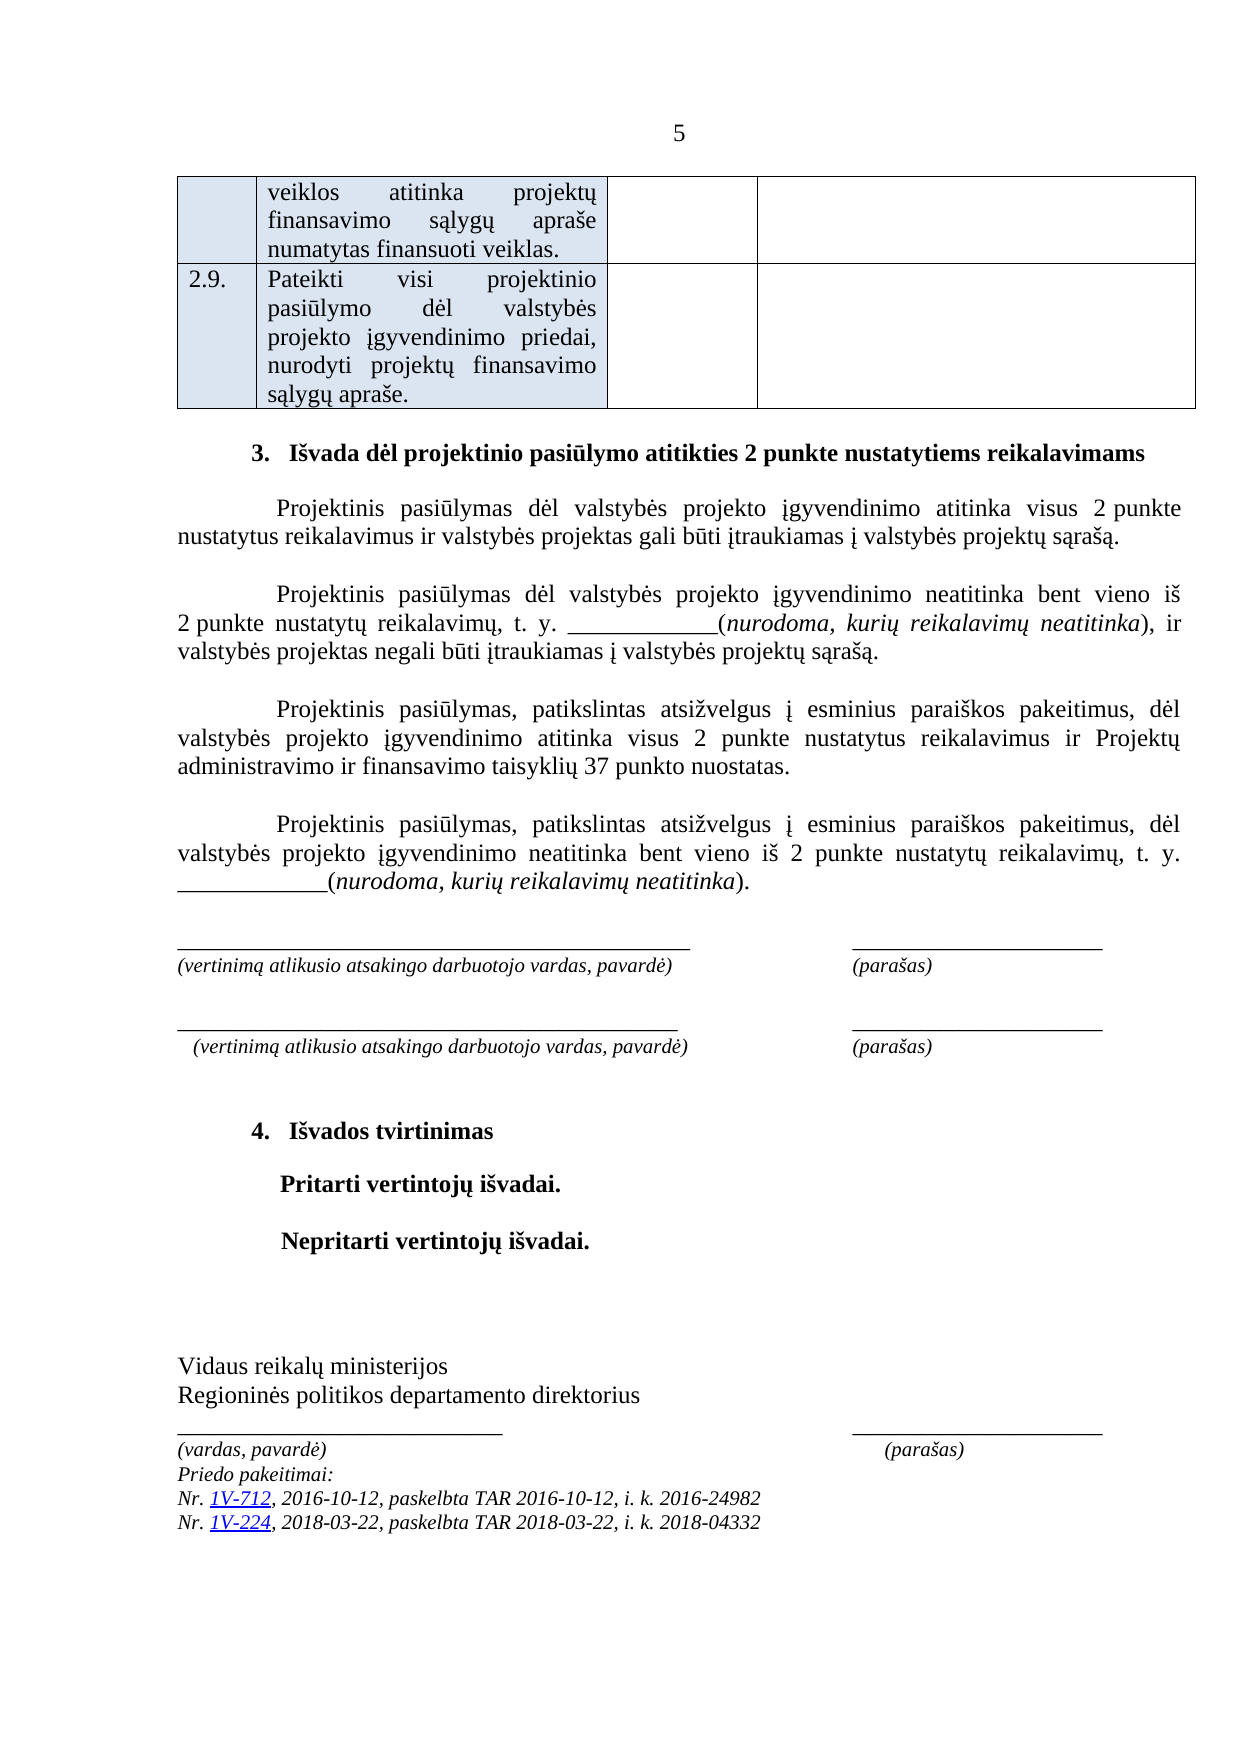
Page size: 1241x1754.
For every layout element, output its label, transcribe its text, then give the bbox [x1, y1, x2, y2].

text 3. Išvada dėl projektinio pasiūlymo atitikties 2 punkte nustatytiems reikalavimams [251, 438, 1181, 466]
text (vardas, pavardė) (parašas) [177, 1437, 1181, 1461]
text Nepritarti vertintojų išvadai. [274, 1226, 1181, 1255]
table_cell [758, 177, 1195, 263]
table_cell [758, 264, 1195, 408]
text (vertinimą atlikusio atsakingo darbuotojo vardas, pavardė) (parašas) [177, 1034, 1181, 1058]
text Projektinis pasiūlymas, patikslintas atsižvelgus į esminius paraiškos pakeitimus, dėl valstybės projekto įgyvendinimo atitinka visus 2 punkte nustatytus reikalavimus ir Projektų administravimo ir finansavimo taisyklių 37 punkto nuostatas. [177, 694, 1181, 780]
text Regioninės politikos departamento direktorius [177, 1380, 1181, 1409]
text Projektinis pasiūlymas dėl valstybės projekto įgyvendinimo atitinka visus 2 punkte nustatytus reikalavimus ir valstybės projektas gali būti įtraukiamas į valstybės projektų sąrašą. [177, 493, 1181, 550]
table_cell [608, 264, 757, 408]
text Projektinis pasiūlymas dėl valstybės projekto įgyvendinimo neatitinka bent vieno iš 2 punkte nustatytų reikalavimų, t. y. ____________(nurodoma, kurių reikalavimų neatitinka), ir valstybės projektas negali būti įtraukiamas į valstybės projektų sąrašą. [177, 579, 1181, 665]
table_cell 2.9. [178, 264, 256, 408]
table_cell [608, 177, 757, 263]
table_cell Pateikti visi projektinio pasiūlymo dėl valstybės projekto įgyvendinimo priedai, nurodyti projektų finansavimo sąlygų apraše. [257, 264, 607, 408]
text Pritarti vertintojų išvadai. [274, 1169, 1181, 1197]
text Priedo pakeitimai: [177, 1461, 1181, 1486]
text Projektinis pasiūlymas, patikslintas atsižvelgus į esminius paraiškos pakeitimus, dėl valstybės projekto įgyvendinimo neatitinka bent vieno iš 2 punkte nustatytų reikalavimų, t. y. ____________(nurodoma, kurių reikalavimų neatitinka). [177, 809, 1181, 895]
text Nr. 1V-712, 2016-10-12, paskelbta TAR 2016-10-12, i. k. 2016-24982 [177, 1486, 1181, 1509]
text _________________________________________ ____________________ [177, 924, 1181, 953]
text __________________________ ____________________ [177, 1409, 1181, 1437]
text Nr. 1V-224, 2018-03-22, paskelbta TAR 2018-03-22, i. k. 2018-04332 [177, 1509, 1181, 1534]
table_cell veiklos atitinka projektų finansavimo sąlygų apraše numatytas finansuoti veiklas. [257, 177, 607, 263]
table_cell [178, 177, 256, 263]
text 4. Išvados tvirtinimas [251, 1116, 1181, 1144]
text (vertinimą atlikusio atsakingo darbuotojo vardas, pavardė) (parašas) [177, 953, 1181, 977]
text Vidaus reikalų ministerijos [177, 1351, 1181, 1380]
text ________________________________________ ____________________ [177, 1006, 1181, 1034]
